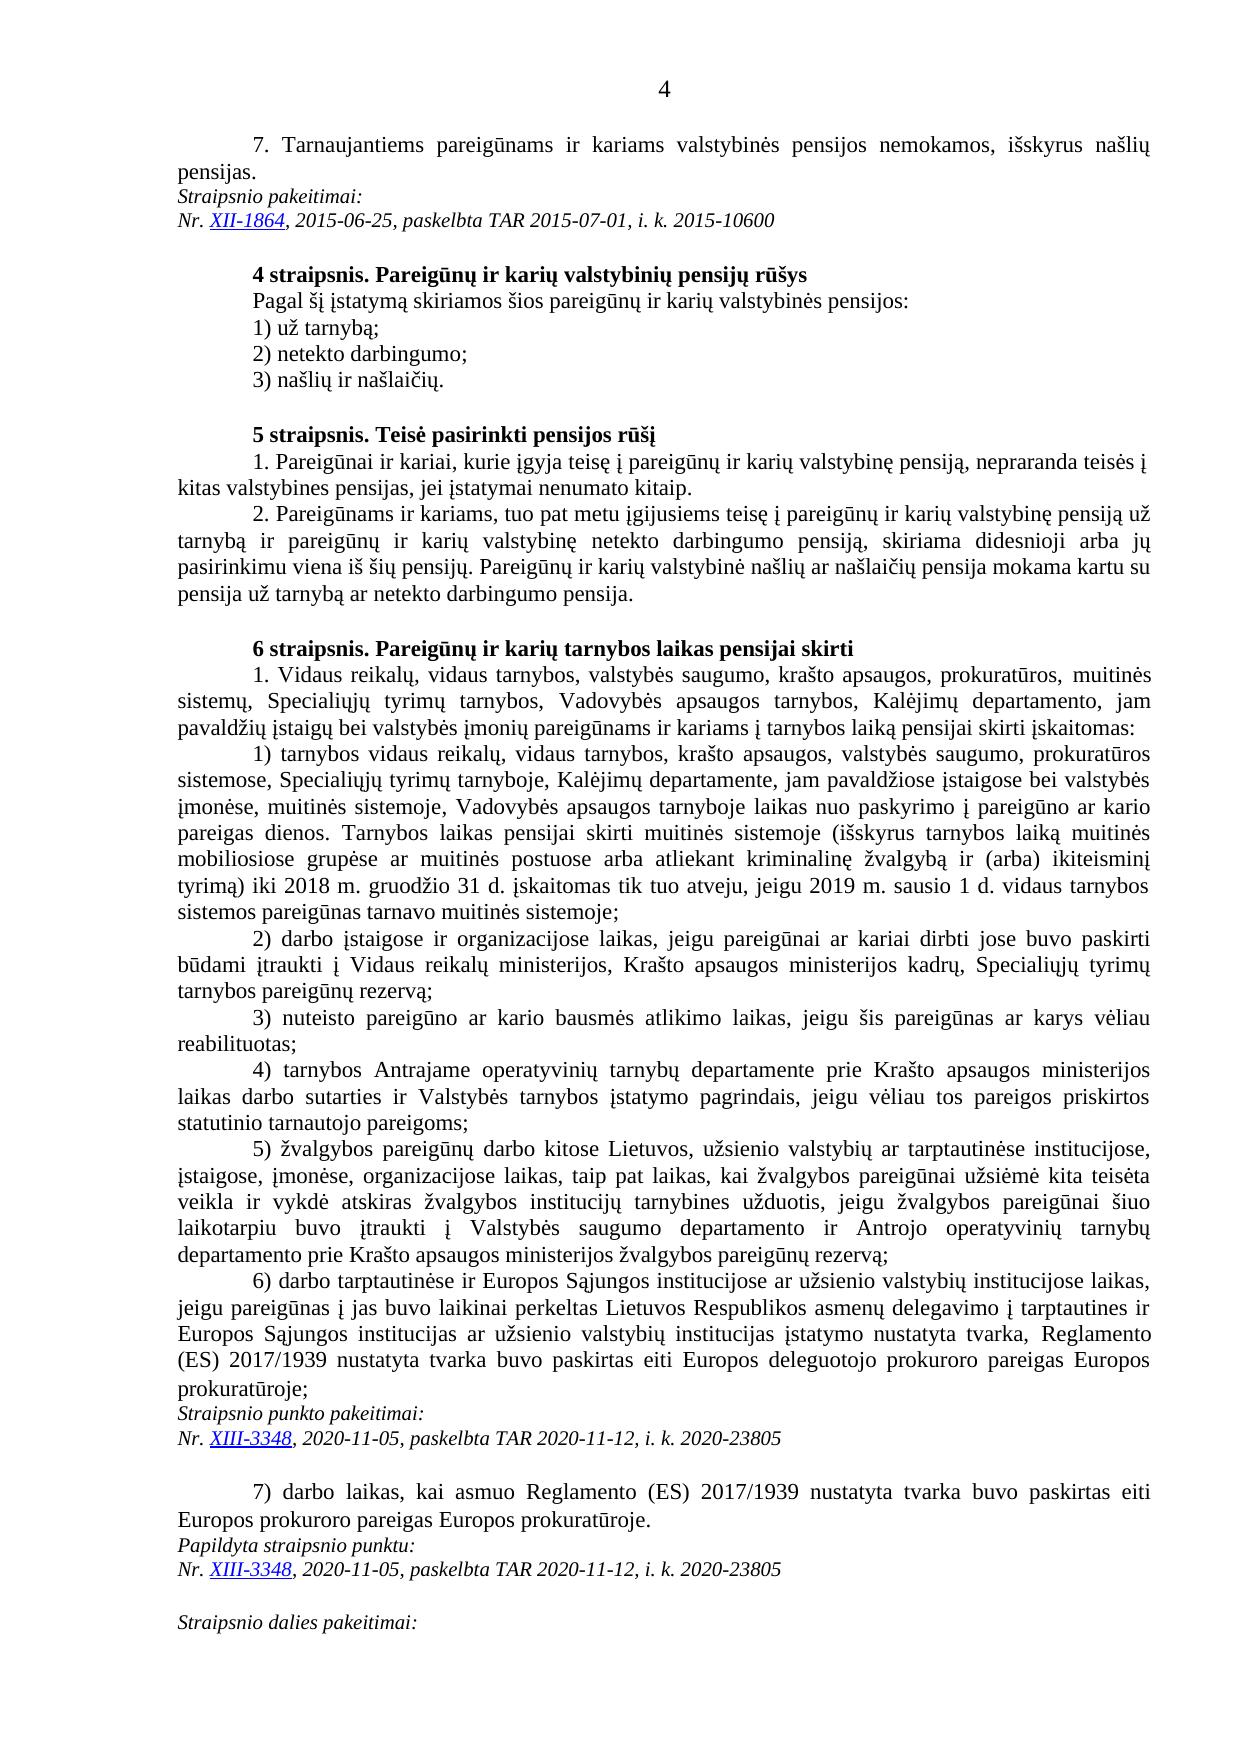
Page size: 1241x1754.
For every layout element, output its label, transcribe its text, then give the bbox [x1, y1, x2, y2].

text Straipsnio dalies pakeitimai: [177, 1610, 1152, 1634]
text Nr. XII-1864, 2015-06-25, paskelbta TAR 2015-07-01, i. k. 2015-10600 [177, 208, 1152, 232]
text 6) darbo tarptautinėse ir Europos Sąjungos institucijose ar užsienio valstybių institucijose laikas, jeigu pareigūnas į jas buvo laikinai perkeltas Lietuvos Respublikos asmenų delegavimo į tarptautines ir Europos Sąjungos institucijas ar užsienio valstybių institucijas įstatymo nustatyta tvarka, Reglamento (ES) 2017/1939 nustatyta tvarka buvo paskirtas eiti Europos deleguotojo prokuroro pareigas Europos prokuratūroje; [177, 1267, 1152, 1401]
text 1. Vidaus reikalų, vidaus tarnybos, valstybės saugumo, krašto apsaugos, prokuratūros, muitinės sistemų, Specialiųjų tyrimų tarnybos, Vadovybės apsaugos tarnybos, Kalėjimų departamento, jam pavaldžių įstaigų bei valstybės įmonių pareigūnams ir kariams į tarnybos laiką pensijai skirti įskaitomas: [177, 661, 1152, 740]
text 1) tarnybos vidaus reikalų, vidaus tarnybos, krašto apsaugos, valstybės saugumo, prokuratūros sistemose, Specialiųjų tyrimų tarnyboje, Kalėjimų departamente, jam pavaldžiose įstaigose bei valstybės įmonėse, muitinės sistemoje, Vadovybės apsaugos tarnyboje laikas nuo paskyrimo į pareigūno ar kario pareigas dienos. Tarnybos laikas pensijai skirti muitinės sistemoje (išskyrus tarnybos laiką muitinės mobiliosiose grupėse ar muitinės postuose arba atliekant kriminalinę žvalgybą ir (arba) ikiteisminį tyrimą) iki 2018 m. gruodžio 31 d. įskaitomas tik tuo atveju, jeigu 2019 m. sausio 1 d. vidaus tarnybos sistemos pareigūnas tarnavo muitinės sistemoje; [177, 740, 1152, 924]
text 2) darbo įstaigose ir organizacijose laikas, jeigu pareigūnai ar kariai dirbti jose buvo paskirti būdami įtraukti į Vidaus reikalų ministerijos, Krašto apsaugos ministerijos kadrų, Specialiųjų tyrimų tarnybos pareigūnų rezervą; [177, 924, 1152, 1004]
text Nr. XIII-3348, 2020-11-05, paskelbta TAR 2020-11-12, i. k. 2020-23805 [177, 1557, 1152, 1581]
text Nr. XIII-3348, 2020-11-05, paskelbta TAR 2020-11-12, i. k. 2020-23805 [177, 1425, 1152, 1449]
text 4) tarnybos Antrajame operatyvinių tarnybų departamente prie Krašto apsaugos ministerijos laikas darbo sutarties ir Valstybės tarnybos įstatymo pagrindais, jeigu vėliau tos pareigos priskirtos statutinio tarnautojo pareigoms; [177, 1056, 1152, 1135]
text 1. Pareigūnai ir kariai, kurie įgyja teisę į pareigūnų ir karių valstybinę pensiją, nepraranda teisės į kitas valstybines pensijas, jei įstatymai nenumato kitaip. [177, 448, 1149, 501]
text 5) žvalgybos pareigūnų darbo kitose Lietuvos, užsienio valstybių ar tarptautinėse institucijose, įstaigose, įmonėse, organizacijose laikas, taip pat laikas, kai žvalgybos pareigūnai užsiėmė kita teisėta veikla ir vykdė atskiras žvalgybos institucijų tarnybines užduotis, jeigu žvalgybos pareigūnai šiuo laikotarpiu buvo įtraukti į Valstybės saugumo departamento ir Antrojo operatyvinių tarnybų departamento prie Krašto apsaugos ministerijos žvalgybos pareigūnų rezervą; [177, 1135, 1152, 1267]
text 7) darbo laikas, kai asmuo Reglamento (ES) 2017/1939 nustatyta tvarka buvo paskirtas eiti Europos prokuroro pareigas Europos prokuratūroje. [177, 1478, 1152, 1533]
text 3) nuteisto pareigūno ar kario bausmės atlikimo laikas, jeigu šis pareigūnas ar karys vėliau reabilituotas; [177, 1004, 1152, 1056]
text 6 straipsnis. Pareigūnų ir karių tarnybos laikas pensijai skirti [177, 635, 1152, 661]
text Pagal šį įstatymą skiriamos šios pareigūnų ir karių valstybinės pensijos: [177, 287, 1149, 314]
text 2. Pareigūnams ir kariams, tuo pat metu įgijusiems teisę į pareigūnų ir karių valstybinę pensiją už tarnybą ir pareigūnų ir karių valstybinę netekto darbingumo pensiją, skiriama didesnioji arba jų pasirinkimu viena iš šių pensijų. Pareigūnų ir karių valstybinė našlių ar našlaičių pensija mokama kartu su pensija už tarnybą ar netekto darbingumo pensija. [177, 501, 1152, 606]
text 5 straipsnis. Teisė pasirinkti pensijos rūšį [177, 421, 1149, 448]
text Straipsnio pakeitimai: [177, 184, 1152, 208]
text Straipsnio punkto pakeitimai: [177, 1401, 1152, 1425]
text 1) už tarnybą; [177, 314, 1149, 340]
text 4 straipsnis. Pareigūnų ir karių valstybinių pensijų rūšys [177, 261, 1149, 287]
text 3) našlių ir našlaičių. [177, 366, 1149, 393]
text 7. Tarnaujantiems pareigūnams ir kariams valstybinės pensijos nemokamos, išskyrus našlių pensijas. [177, 131, 1152, 184]
text Papildyta straipsnio punktu: [177, 1533, 1152, 1557]
text 2) netekto darbingumo; [177, 340, 1149, 366]
